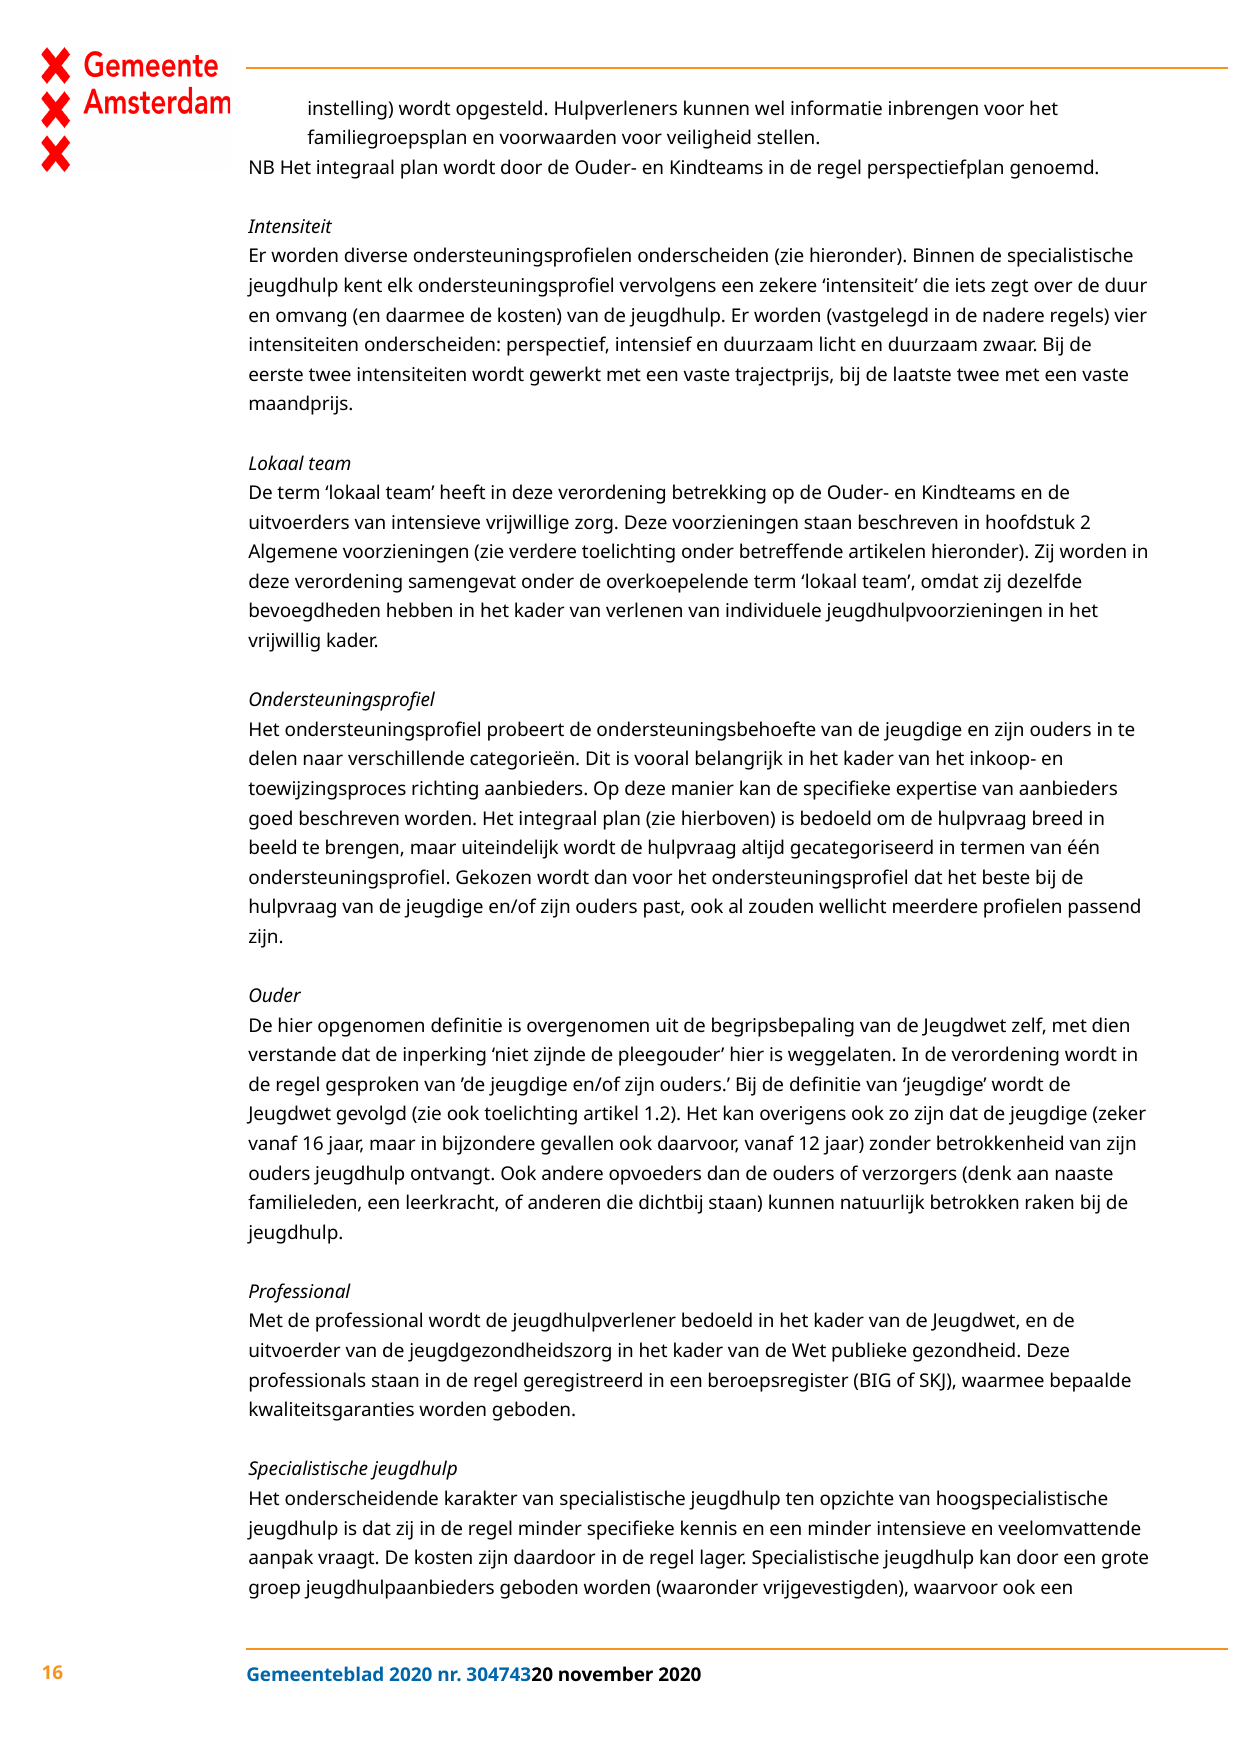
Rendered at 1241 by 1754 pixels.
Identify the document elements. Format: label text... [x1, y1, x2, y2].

text Het onderscheidende karakter van specialistische jeugdhulp ten opzichte van hoogspecialistische jeugdhulp is dat zij in de regel minder specifieke kennis en een minder intensieve en veelomvattende aanpak vraagt. De kosten zijn daardoor in de regel lager. Specialistische jeugdhulp kan door een grote groep jeugdhulpaanbieders geboden worden (waaronder vrijgevestigden), waarvoor ook een [248, 1485, 1152, 1600]
text NB Het integraal plan wordt door de Ouder- en Kindteams in de regel perspectiefplan genoemd. [248, 154, 1152, 180]
text Specialistische jeugdhulp [248, 1456, 1152, 1481]
list instelling) wordt opgesteld. Hulpverleners kunnen wel informatie inbrengen voor het familiegroepsplan en voorwaarden voor veiligheid stellen. [248, 95, 1152, 150]
text Ouder [248, 982, 1152, 1008]
text Professional [248, 1278, 1152, 1304]
picture [41, 47, 231, 172]
text Met de professional wordt de jeugdhulpverlener bedoeld in het kader van de Jeugdwet, en de uitvoerder van de jeugdgezondheidszorg in het kader van de Wet publieke gezondheid. Deze professionals staan in de regel geregistreerd in een beroepsregister (BIG of SKJ), waarmee bepaalde kwaliteitsgaranties worden geboden. [248, 1308, 1152, 1422]
text Er worden diverse ondersteuningsprofielen onderscheiden (zie hieronder). Binnen de specialistische jeugdhulp kent elk ondersteuningsprofiel vervolgens een zekere ‘intensiteit’ die iets zegt over de duur en omvang (en daarmee de kosten) van de jeugdhulp. Er worden (vastgelegd in de nadere regels) vier intensiteiten onderscheiden: perspectief, intensief en duurzaam licht en duurzaam zwaar. Bij de eerste twee intensiteiten wordt gewerkt met een vaste trajectprijs, bij de laatste twee met een vaste maandprijs. [248, 243, 1152, 416]
text Lokaal team [248, 450, 1152, 476]
text Intensiteit [248, 213, 1152, 239]
text De hier opgenomen definitie is overgenomen uit de begripsbepaling van de Jeugdwet zelf, met dien verstande dat de inperking ‘niet zijnde de pleegouder’ hier is weggelaten. In de verordening wordt in de regel gesproken van ’de jeugdige en/of zijn ouders.’ Bij de definitie van ‘jeugdige’ wordt de Jeugdwet gevolgd (zie ook toelichting artikel 1.2). Het kan overigens ook zo zijn dat de jeugdige (zeker vanaf 16 jaar, maar in bijzondere gevallen ook daarvoor, vanaf 12 jaar) zonder betrokkenheid van zijn ouders jeugdhulp ontvangt. Ook andere opvoeders dan de ouders of verzorgers (denk aan naaste familieleden, een leerkracht, of anderen die dichtbij staan) kunnen natuurlijk betrokken raken bij de jeugdhulp. [248, 1012, 1152, 1245]
text Het ondersteuningsprofiel probeert de ondersteuningsbehoefte van de jeugdige en zijn ouders in te delen naar verschillende categorieën. Dit is vooral belangrijk in het kader van het inkoop- en toewijzingsproces richting aanbieders. Op deze manier kan de specifieke expertise van aanbieders goed beschreven worden. Het integraal plan (zie hierboven) is bedoeld om de hulpvraag breed in beeld te brengen, maar uiteindelijk wordt de hulpvraag altijd gecategoriseerd in termen van één ondersteuningsprofiel. Gekozen wordt dan voor het ondersteuningsprofiel dat het beste bij de hulpvraag van de jeugdige en/of zijn ouders past, ook al zouden wellicht meerdere profielen passend zijn. [248, 716, 1152, 949]
text Ondersteuningsprofiel [248, 686, 1152, 712]
text De term ‘lokaal team’ heeft in deze verordening betrekking op de Ouder- en Kindteams en de uitvoerders van intensieve vrijwillige zorg. Deze voorzieningen staan beschreven in hoofdstuk 2 Algemene voorzieningen (zie verdere toelichting onder betreffende artikelen hieronder). Zij worden in deze verordening samengevat onder de overkoepelende term ‘lokaal team’, omdat zij dezelfde bevoegdheden hebben in het kader van verlenen van individuele jeugdhulpvoorzieningen in het vrijwillig kader. [248, 479, 1152, 653]
